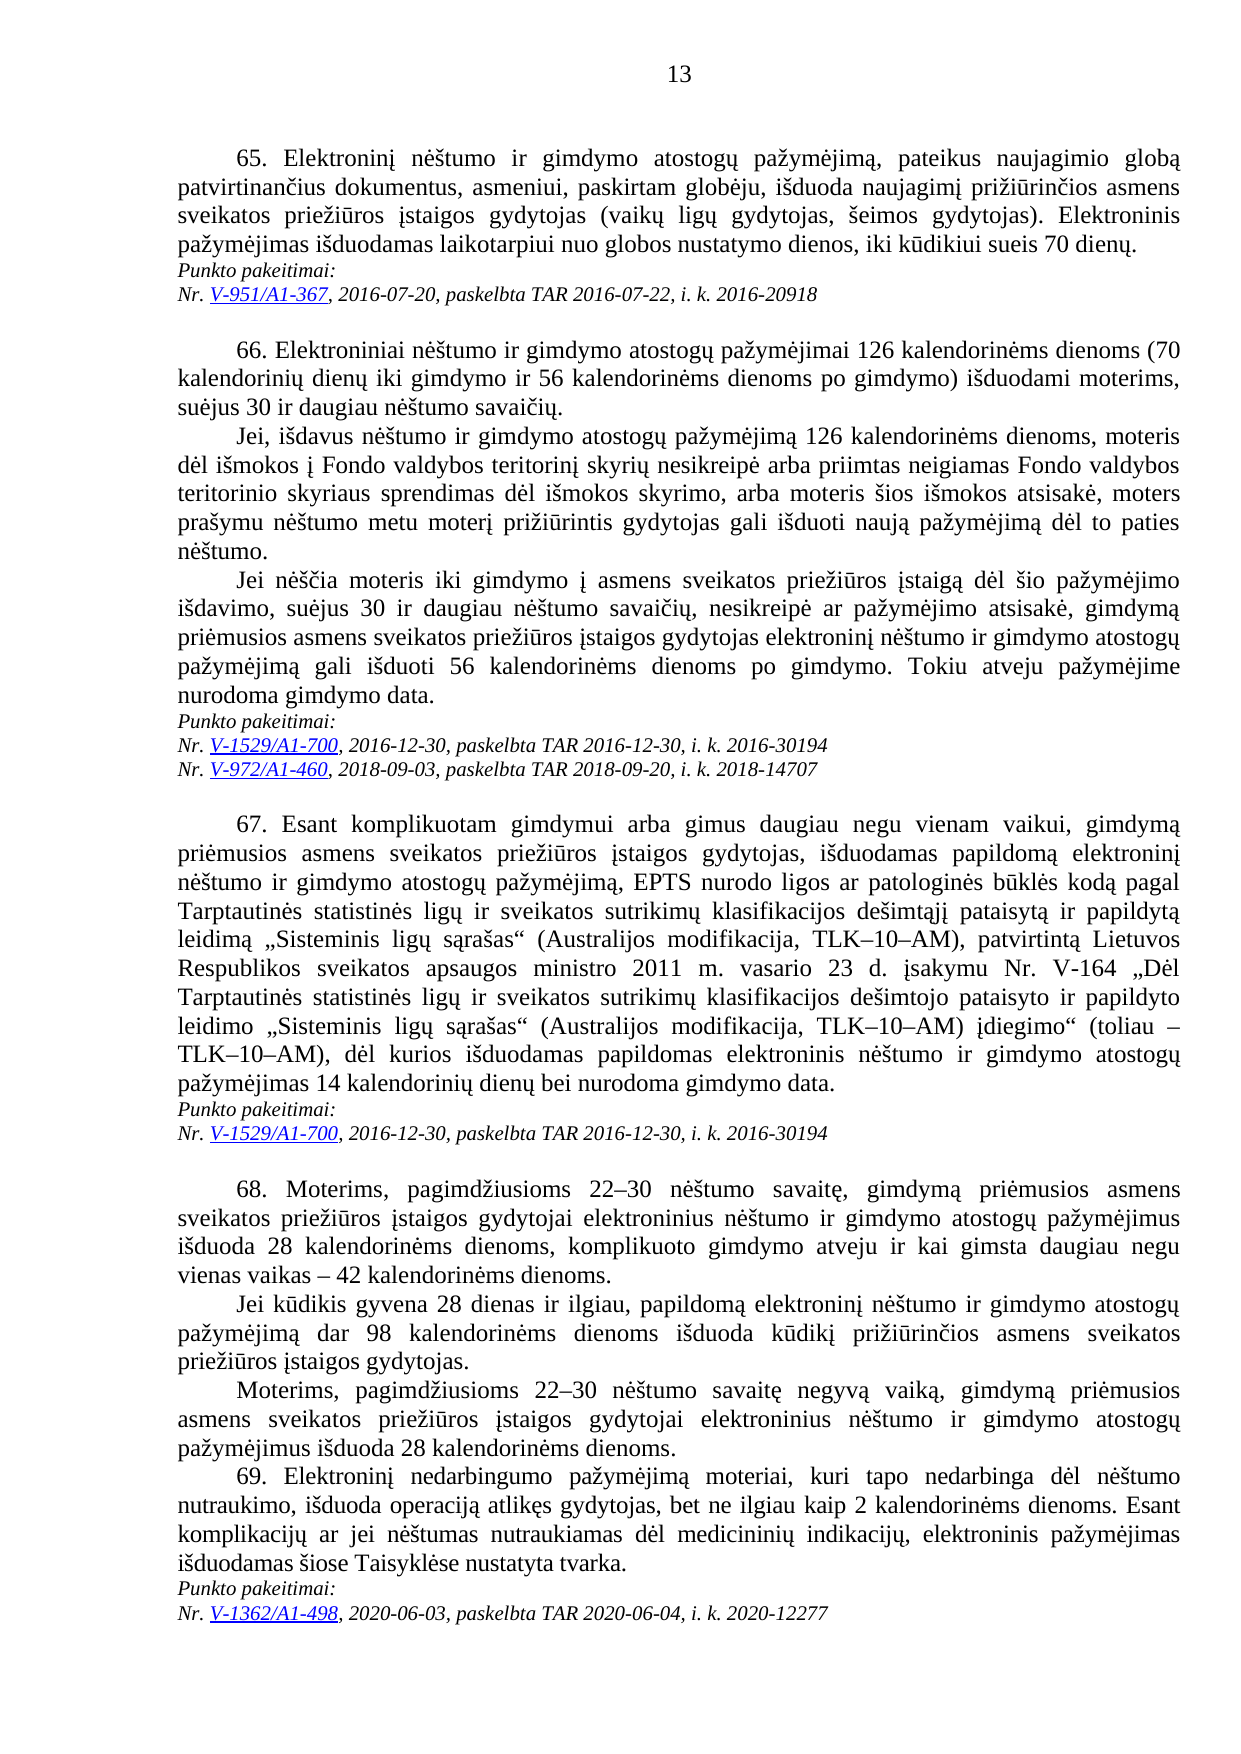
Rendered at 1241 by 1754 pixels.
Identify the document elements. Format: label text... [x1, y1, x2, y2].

text Moterims, pagimdžiusioms 22–30 nėštumo savaitę negyvą vaiką, gimdymą priėmusios asmens sveikatos priežiūros įstaigos gydytojai elektroninius nėštumo ir gimdymo atostogų pažymėjimus išduoda 28 kalendorinėms dienoms. [177, 1375, 1181, 1461]
text 65. Elektroninį nėštumo ir gimdymo atostogų pažymėjimą, pateikus naujagimio globą patvirtinančius dokumentus, asmeniui, paskirtam globėju, išduoda naujagimį prižiūrinčios asmens sveikatos priežiūros įstaigos gydytojas (vaikų ligų gydytojas, šeimos gydytojas). Elektroninis pažymėjimas išduodamas laikotarpiui nuo globos nustatymo dienos, iki kūdikiui sueis 70 dienų. [177, 143, 1181, 258]
text 67. Esant komplikuotam gimdymui arba gimus daugiau negu vienam vaikui, gimdymą priėmusios asmens sveikatos priežiūros įstaigos gydytojas, išduodamas papildomą elektroninį nėštumo ir gimdymo atostogų pažymėjimą, EPTS nurodo ligos ar patologinės būklės kodą pagal Tarptautinės statistinės ligų ir sveikatos sutrikimų klasifikacijos dešimtąjį pataisytą ir papildytą leidimą „Sisteminis ligų sąrašas“ (Australijos modifikacija, TLK–10–AM), patvirtintą Lietuvos Respublikos sveikatos apsaugos ministro 2011 m. vasario 23 d. įsakymu Nr. V-164 „Dėl Tarptautinės statistinės ligų ir sveikatos sutrikimų klasifikacijos dešimtojo pataisyto ir papildyto leidimo „Sisteminis ligų sąrašas“ (Australijos modifikacija, TLK–10–AM) įdiegimo“ (toliau – TLK–10–AM), dėl kurios išduodamas papildomas elektroninis nėštumo ir gimdymo atostogų pažymėjimas 14 kalendorinių dienų bei nurodoma gimdymo data. [177, 809, 1181, 1097]
text Jei kūdikis gyvena 28 dienas ir ilgiau, papildomą elektroninį nėštumo ir gimdymo atostogų pažymėjimą dar 98 kalendorinėms dienoms išduoda kūdikį prižiūrinčios asmens sveikatos priežiūros įstaigos gydytojas. [177, 1289, 1181, 1375]
text Nr. V-972/A1-460, 2018-09-03, paskelbta TAR 2018-09-20, i. k. 2018-14707 [177, 757, 1181, 781]
text Nr. V-951/A1-367, 2016-07-20, paskelbta TAR 2016-07-22, i. k. 2016-20918 [177, 282, 1181, 306]
text Jei, išdavus nėštumo ir gimdymo atostogų pažymėjimą 126 kalendorinėms dienoms, moteris dėl išmokos į Fondo valdybos teritorinį skyrių nesikreipė arba priimtas neigiamas Fondo valdybos teritorinio skyriaus sprendimas dėl išmokos skyrimo, arba moteris šios išmokos atsisakė, moters prašymu nėštumo metu moterį prižiūrintis gydytojas gali išduoti naują pažymėjimą dėl to paties nėštumo. [177, 421, 1181, 565]
text Punkto pakeitimai: [177, 258, 1181, 282]
text Jei nėščia moteris iki gimdymo į asmens sveikatos priežiūros įstaigą dėl šio pažymėjimo išdavimo, suėjus 30 ir daugiau nėštumo savaičių, nesikreipė ar pažymėjimo atsisakė, gimdymą priėmusios asmens sveikatos priežiūros įstaigos gydytojas elektroninį nėštumo ir gimdymo atostogų pažymėjimą gali išduoti 56 kalendorinėms dienoms po gimdymo. Tokiu atveju pažymėjime nurodoma gimdymo data. [177, 565, 1181, 708]
text Nr. V-1529/A1-700, 2016-12-30, paskelbta TAR 2016-12-30, i. k. 2016-30194 [177, 733, 1181, 757]
text Nr. V-1529/A1-700, 2016-12-30, paskelbta TAR 2016-12-30, i. k. 2016-30194 [177, 1121, 1181, 1145]
text 66. Elektroniniai nėštumo ir gimdymo atostogų pažymėjimai 126 kalendorinėms dienoms (70 kalendorinių dienų iki gimdymo ir 56 kalendorinėms dienoms po gimdymo) išduodami moterims, suėjus 30 ir daugiau nėštumo savaičių. [177, 335, 1181, 421]
text 68. Moterims, pagimdžiusioms 22–30 nėštumo savaitę, gimdymą priėmusios asmens sveikatos priežiūros įstaigos gydytojai elektroninius nėštumo ir gimdymo atostogų pažymėjimus išduoda 28 kalendorinėms dienoms, komplikuoto gimdymo atveju ir kai gimsta daugiau negu vienas vaikas – 42 kalendorinėms dienoms. [177, 1174, 1181, 1289]
text 69. Elektroninį nedarbingumo pažymėjimą moteriai, kuri tapo nedarbinga dėl nėštumo nutraukimo, išduoda operaciją atlikęs gydytojas, bet ne ilgiau kaip 2 kalendorinėms dienoms. Esant komplikacijų ar jei nėštumas nutraukiamas dėl medicininių indikacijų, elektroninis pažymėjimas išduodamas šiose Taisyklėse nustatyta tvarka. [177, 1461, 1181, 1576]
text Punkto pakeitimai: [177, 1097, 1181, 1121]
text Punkto pakeitimai: [177, 1576, 1181, 1600]
text Nr. V-1362/A1-498, 2020-06-03, paskelbta TAR 2020-06-04, i. k. 2020-12277 [177, 1600, 1181, 1624]
text Punkto pakeitimai: [177, 708, 1181, 733]
